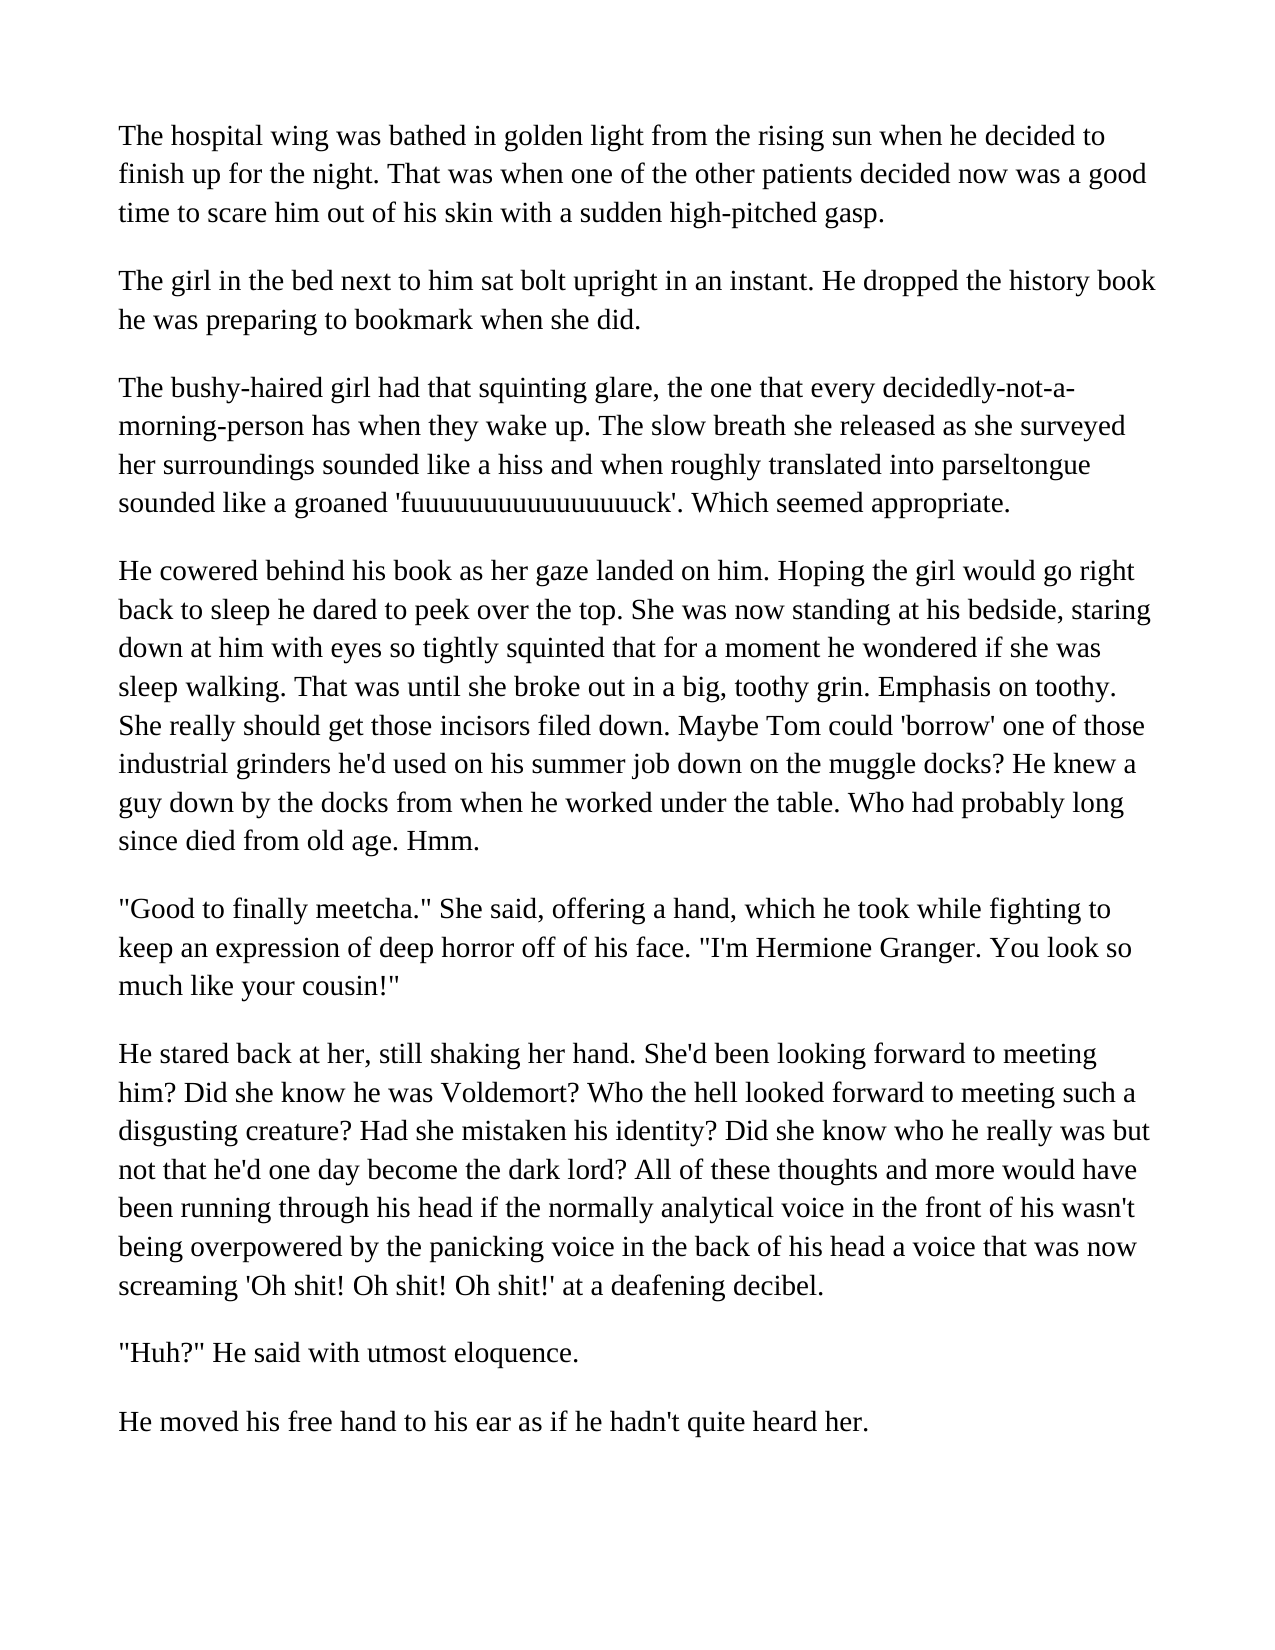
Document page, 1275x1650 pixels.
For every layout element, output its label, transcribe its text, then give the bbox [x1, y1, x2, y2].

text "Good to finally meetcha." She said, offering a hand, which he took while fighting to keep an expression of deep horror off of his face. "I'm Hermione Granger. You look so much like your cousin!" [118, 891, 1157, 1002]
text "Huh?" He said with utmost eloquence. [118, 1336, 1157, 1369]
text He moved his free hand to his ear as if he hadn't quite heard her. [118, 1404, 1157, 1437]
text The bushy-haired girl had that squinting glare, the one that every decidedly-not-a-morning-person has when they wake up. The slow breath she released as she surveyed her surroundings sounded like a hiss and when roughly translated into parseltongue sounded like a groaned 'fuuuuuuuuuuuuuuuuck'. Which seemed appropriate. [118, 370, 1157, 519]
text He cowered behind his book as her gaze landed on him. Hoping the girl would go right back to sleep he dared to peek over the top. She was now standing at his bedside, staring down at him with eyes so tightly squinted that for a moment he wondered if she was sleep walking. That was until she broke out in a big, toothy grin. Emphasis on toothy. She really should get those incisors filed down. Maybe Tom could 'borrow' one of those industrial grinders he'd used on his summer job down on the muggle docks? He knew a guy down by the docks from when he worked under the table. Who had probably long since died from old age. Hmm. [118, 553, 1157, 857]
text He stared back at her, still shaking her hand. She'd been looking forward to meeting him? Did she know he was Voldemort? Who the hell looked forward to meeting such a disgusting creature? Had she mistaken his identity? Did she know who he really was but not that he'd one day become the dark lord? All of these thoughts and more would have been running through his head if the normally analytical voice in the front of his wasn't being overpowered by the panicking voice in the back of his head a voice that was now screaming 'Oh shit! Oh shit! Oh shit!' at a deafening decibel. [118, 1036, 1157, 1301]
text The hospital wing was bathed in golden light from the rising sun when he decided to finish up for the night. That was when one of the other patients decided now was a good time to scare him out of his skin with a sudden high-pitched gasp. [118, 118, 1157, 229]
text The girl in the bed next to him sat bolt upright in an instant. He dropped the history book he was preparing to bookmark when she did. [118, 263, 1157, 335]
